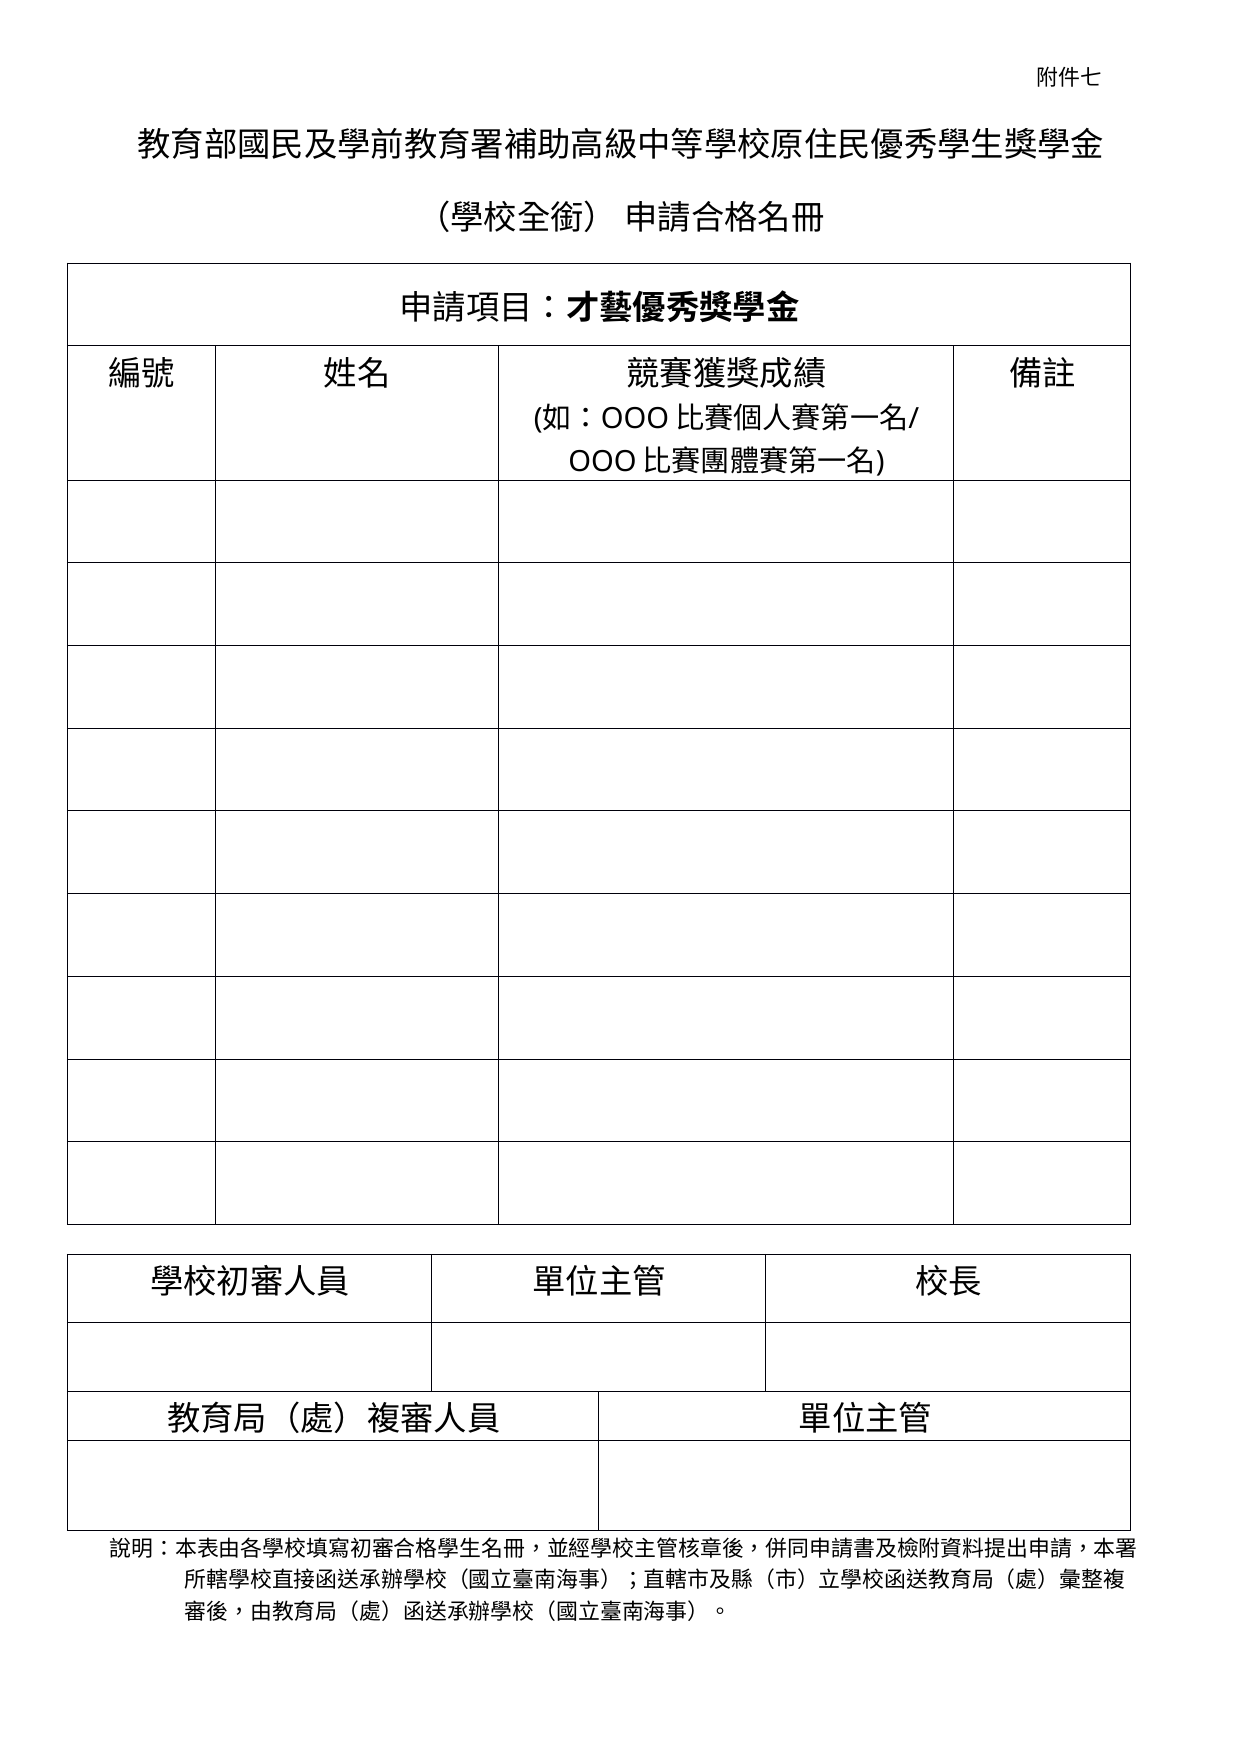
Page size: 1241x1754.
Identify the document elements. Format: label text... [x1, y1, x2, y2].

table_cell [954, 729, 1130, 810]
table_cell [68, 811, 215, 893]
table_header 學校初審人員 [68, 1255, 431, 1322]
table_cell [68, 481, 215, 562]
table_cell [68, 1060, 215, 1141]
table_cell [216, 481, 498, 562]
text 說明：本表由各學校填寫初審合格學生名冊，並經學校主管核章後，併同申請書及檢附資料提出申請，本署所轄學校直接函送承辦學校（國立臺南海事）；直轄市及縣（市）立學校函送教育局（處）彙整複審後，由教育局（處）函送承辦學校（國立臺南海事）。 [109, 1531, 1146, 1626]
table_header 單位主管 [432, 1255, 765, 1322]
list 教育部國民及學前教育署補助高級中等學校原住民優秀學生獎學金 [95, 118, 1146, 166]
table_cell [432, 1323, 765, 1391]
table_cell [68, 977, 215, 1058]
table_cell [216, 646, 498, 728]
table_cell [954, 811, 1130, 893]
text 附件七 [1036, 60, 1119, 91]
table_cell [766, 1323, 1130, 1391]
table_cell [599, 1441, 1130, 1530]
table_cell [216, 894, 498, 976]
table_cell [499, 1142, 953, 1224]
table_cell [216, 977, 498, 1058]
table_cell [68, 1323, 431, 1391]
table_cell 單位主管 [599, 1392, 1130, 1440]
table_cell [216, 811, 498, 893]
table_cell [499, 646, 953, 728]
table_cell [68, 894, 215, 976]
table_cell 姓名 [216, 346, 498, 479]
table_cell [499, 729, 953, 810]
table_cell 教育局（處）複審人員 [68, 1392, 598, 1440]
table_cell [954, 1142, 1130, 1224]
table_cell 備註 [954, 346, 1130, 479]
table_cell [954, 563, 1130, 645]
table_cell [216, 563, 498, 645]
table_cell [954, 894, 1130, 976]
table_cell [216, 1142, 498, 1224]
table_cell [499, 977, 953, 1058]
table_header 校長 [766, 1255, 1130, 1322]
table_cell [499, 481, 953, 562]
table_cell [216, 729, 498, 810]
table_cell [68, 563, 215, 645]
table_cell [216, 1060, 498, 1141]
table_cell [954, 646, 1130, 728]
table_cell [499, 811, 953, 893]
table_cell 競賽獲獎成績 (如：OOO比賽個人賽第一名/OOO比賽團體賽第一名) [499, 346, 953, 479]
table_cell [68, 1441, 598, 1530]
table_cell 編號 [68, 346, 215, 479]
table_cell [499, 1060, 953, 1141]
list （學校全銜） 申請合格名冊 [95, 190, 1146, 239]
table_cell [68, 646, 215, 728]
table_cell [954, 1060, 1130, 1141]
table_cell [954, 481, 1130, 562]
table_cell [68, 729, 215, 810]
table_cell [68, 1142, 215, 1224]
table_cell [954, 977, 1130, 1058]
table_cell [499, 894, 953, 976]
table_header 申請項目：才藝優秀獎學金 [68, 264, 1130, 345]
table_cell [499, 563, 953, 645]
